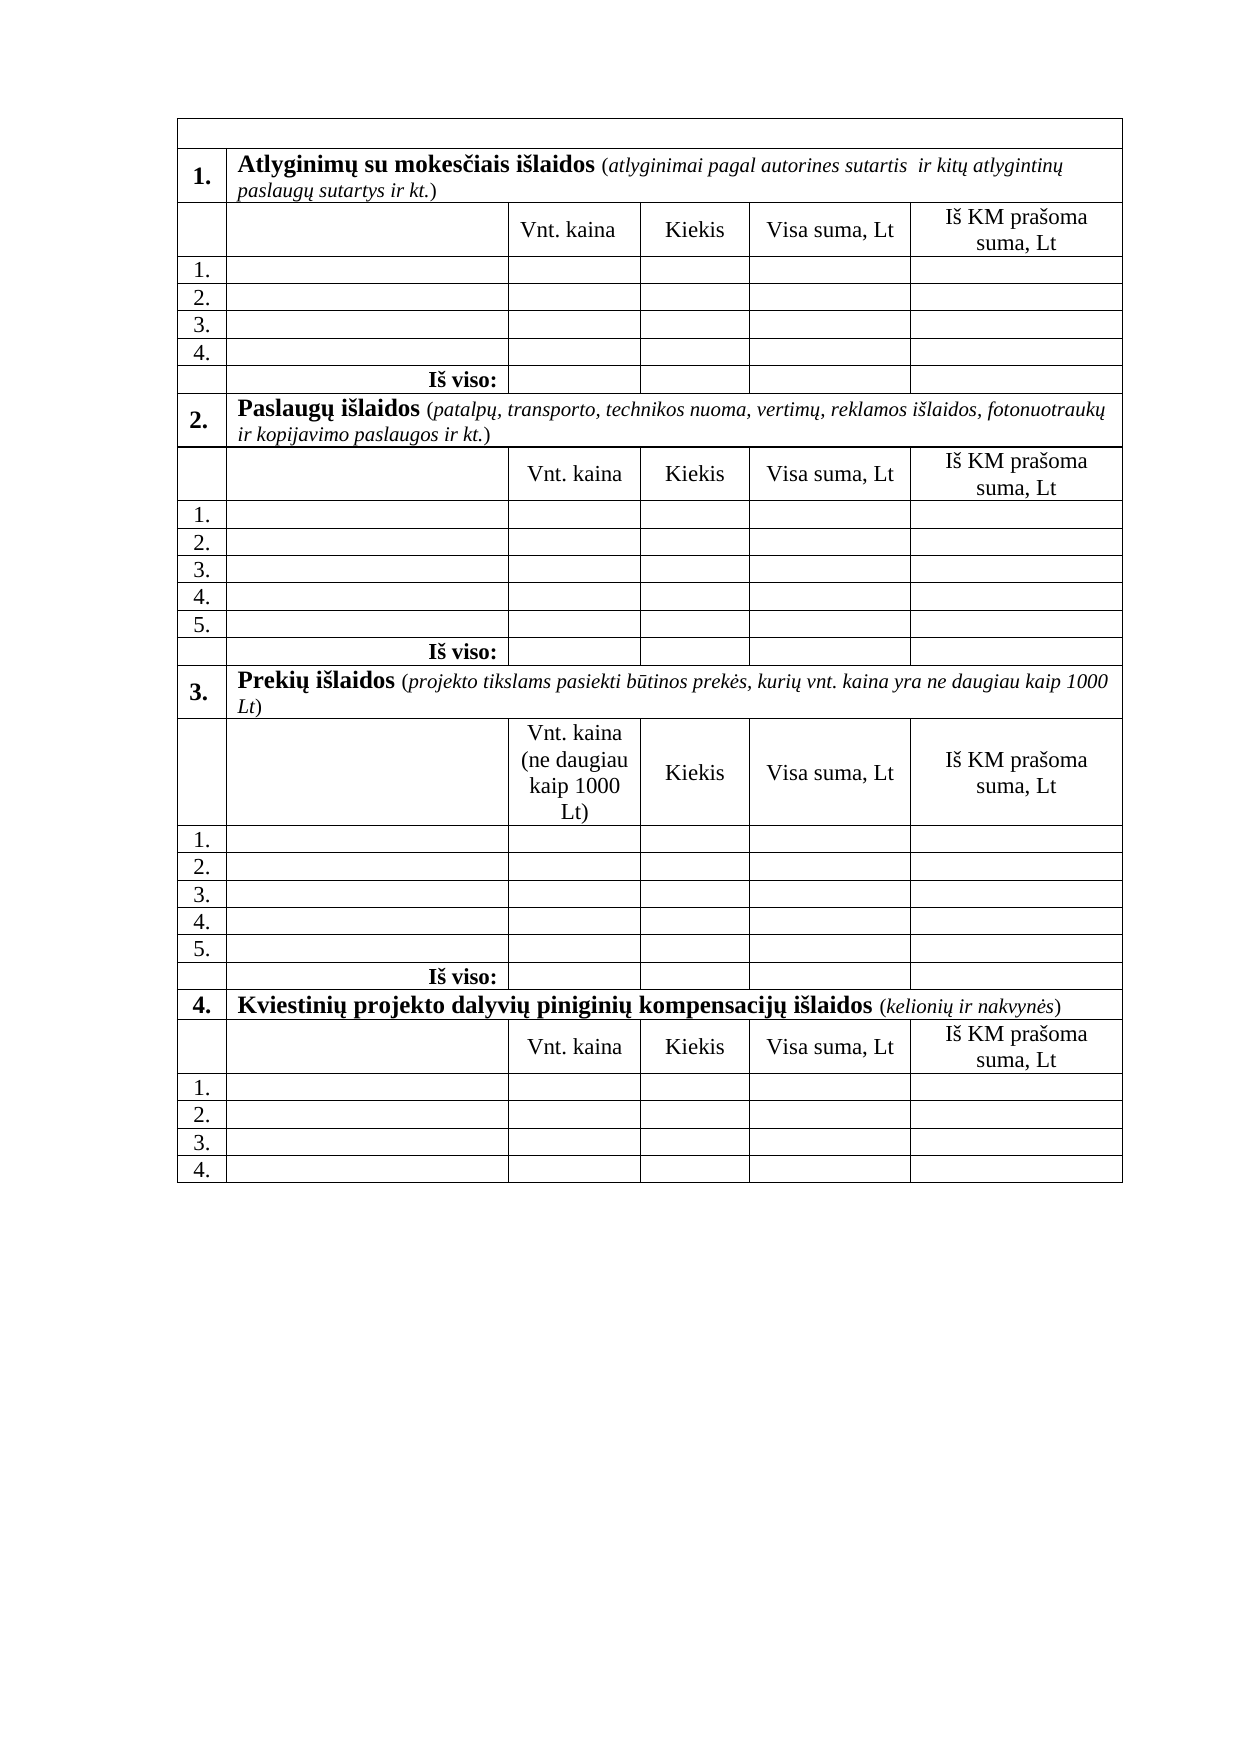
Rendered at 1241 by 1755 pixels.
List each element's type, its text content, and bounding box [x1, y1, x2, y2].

table_cell [641, 963, 749, 989]
table_cell [178, 719, 226, 825]
table_cell Iš viso: [227, 963, 508, 989]
table_cell 1. [178, 826, 226, 852]
table_cell 2. [178, 853, 226, 879]
table_cell [509, 339, 640, 365]
table_cell Iš KM prašoma suma, Lt [911, 1020, 1122, 1073]
table_cell [641, 908, 749, 934]
table_cell [509, 366, 640, 392]
table_cell 3. [178, 1129, 226, 1155]
table_cell [227, 583, 508, 610]
table_cell [911, 366, 1122, 392]
table_cell [750, 881, 910, 907]
table_cell [641, 583, 749, 610]
table_cell [750, 638, 910, 664]
table_cell [641, 1101, 749, 1127]
table_cell [509, 935, 640, 962]
table_cell [750, 583, 910, 610]
table_cell Iš KM prašoma suma, Lt [911, 203, 1122, 256]
table_cell [911, 1129, 1122, 1155]
table_cell [911, 1101, 1122, 1127]
table_cell [641, 257, 749, 283]
table_cell [509, 963, 640, 989]
table_cell [750, 339, 910, 365]
table_cell Vnt. kaina [509, 448, 640, 500]
table_cell [641, 1129, 749, 1155]
table_cell 5. [178, 935, 226, 962]
table_cell 1. [178, 1074, 226, 1100]
table_cell [641, 881, 749, 907]
table_cell [227, 1156, 508, 1182]
table_cell [750, 311, 910, 338]
table_cell 5. [178, 611, 226, 637]
table_cell [227, 529, 508, 555]
table_cell [227, 339, 508, 365]
table_cell [641, 501, 749, 527]
table_cell [911, 638, 1122, 664]
table_cell [750, 963, 910, 989]
table_cell [750, 529, 910, 555]
table_cell [227, 501, 508, 527]
table_cell [641, 284, 749, 310]
table_cell 4. [178, 990, 226, 1019]
table_cell [750, 501, 910, 527]
table_cell 4. [178, 908, 226, 934]
table_cell Prekių išlaidos (projekto tikslams pasiekti būtinos prekės, kurių vnt. kaina yra ne daugiau kaip 1000 Lt) [227, 666, 1122, 718]
table_cell [641, 1074, 749, 1100]
table_cell [911, 311, 1122, 338]
table_cell Iš viso: [227, 366, 508, 392]
table_cell [227, 1074, 508, 1100]
table_cell [911, 339, 1122, 365]
table_cell [750, 556, 910, 582]
table_cell Iš viso: [227, 638, 508, 664]
table_cell [509, 1101, 640, 1127]
table_cell Iš KM prašoma suma, Lt [911, 448, 1122, 500]
table_cell 2. [178, 1101, 226, 1127]
table_cell [911, 826, 1122, 852]
table_cell [911, 1074, 1122, 1100]
table_cell Vnt. kaina [509, 1020, 640, 1073]
table_cell [227, 1129, 508, 1155]
table_cell [509, 611, 640, 637]
table_cell [509, 638, 640, 664]
table_cell 2. [178, 394, 226, 446]
table_cell [227, 935, 508, 962]
table_cell [178, 963, 226, 989]
table_cell [227, 853, 508, 879]
table_cell [509, 1129, 640, 1155]
table_cell Kiekis [641, 448, 749, 500]
table_cell [750, 853, 910, 879]
table_cell [178, 448, 226, 500]
table_cell [509, 1074, 640, 1100]
table_cell [911, 529, 1122, 555]
table_cell [911, 881, 1122, 907]
table_cell Vnt. kaina [509, 203, 640, 256]
table_cell [509, 583, 640, 610]
table_cell [227, 719, 508, 825]
table_cell [178, 203, 226, 256]
table_cell Visa suma, Lt [750, 203, 910, 256]
table_cell [750, 1156, 910, 1182]
table_header [178, 119, 226, 148]
table_cell [227, 1101, 508, 1127]
table_cell [509, 853, 640, 879]
table_cell Vnt. kaina (ne daugiau kaip 1000 Lt) [509, 719, 640, 825]
table_cell [509, 257, 640, 283]
table_cell [227, 826, 508, 852]
table_cell [509, 826, 640, 852]
table_cell [227, 257, 508, 283]
table_cell [750, 935, 910, 962]
table_cell [227, 284, 508, 310]
table_cell [750, 826, 910, 852]
table_cell [641, 853, 749, 879]
table_cell [227, 556, 508, 582]
table_cell [911, 501, 1122, 527]
table_cell Iš KM prašoma suma, Lt [911, 719, 1122, 825]
table_cell 1. [178, 149, 226, 202]
table_cell [750, 284, 910, 310]
table_cell [641, 826, 749, 852]
table_cell [911, 963, 1122, 989]
table_cell 4. [178, 339, 226, 365]
table_cell [178, 366, 226, 392]
table_cell [641, 529, 749, 555]
table_cell Visa suma, Lt [750, 719, 910, 825]
table_cell [227, 448, 508, 500]
table_cell [509, 1156, 640, 1182]
table_cell [750, 908, 910, 934]
table_cell [911, 853, 1122, 879]
table_cell [227, 611, 508, 637]
table_cell [911, 583, 1122, 610]
table_cell [227, 311, 508, 338]
table_cell Kviestinių projekto dalyvių piniginių kompensacijų išlaidos (kelionių ir nakvynės) [227, 990, 1122, 1019]
table_cell [509, 311, 640, 338]
table_cell [641, 339, 749, 365]
table_cell [750, 1129, 910, 1155]
table_cell [509, 881, 640, 907]
table_cell [911, 935, 1122, 962]
table_cell [750, 1101, 910, 1127]
table_cell 3. [178, 666, 226, 718]
table_cell [750, 366, 910, 392]
table_cell 3. [178, 881, 226, 907]
table_cell Atlyginimų su mokesčiais išlaidos (atlyginimai pagal autorines sutartis ir kitų atlygintinų paslaugų sutartys ir kt.) [227, 149, 1122, 202]
table_cell Visa suma, Lt [750, 448, 910, 500]
table_cell [641, 611, 749, 637]
table_cell [509, 501, 640, 527]
table_cell Kiekis [641, 203, 749, 256]
table_cell [911, 908, 1122, 934]
table_cell [750, 1074, 910, 1100]
table_cell [509, 529, 640, 555]
table_cell [641, 638, 749, 664]
table_cell [641, 366, 749, 392]
table_cell [641, 1156, 749, 1182]
table_cell [641, 311, 749, 338]
table_cell 4. [178, 583, 226, 610]
table_cell [911, 1156, 1122, 1182]
table_cell [641, 556, 749, 582]
table_cell Paslaugų išlaidos (patalpų, transporto, technikos nuoma, vertimų, reklamos išlaidos, fotonuotraukų ir kopijavimo paslaugos ir kt.) [227, 394, 1122, 446]
table_cell 4. [178, 1156, 226, 1182]
table_cell [911, 556, 1122, 582]
table_cell 2. [178, 529, 226, 555]
table_cell [227, 881, 508, 907]
table_cell [178, 638, 226, 664]
table_cell Kiekis [641, 719, 749, 825]
table_cell [178, 1020, 226, 1073]
table_cell 1. [178, 257, 226, 283]
table_cell [750, 257, 910, 283]
table_cell 2. [178, 284, 226, 310]
table_cell [227, 203, 508, 256]
table_cell [911, 611, 1122, 637]
table_cell [509, 556, 640, 582]
table_cell [509, 284, 640, 310]
table_cell Visa suma, Lt [750, 1020, 910, 1073]
table_cell [641, 935, 749, 962]
table_cell [750, 611, 910, 637]
table_cell [227, 1020, 508, 1073]
table_cell [911, 284, 1122, 310]
table_cell [911, 257, 1122, 283]
table_cell [227, 908, 508, 934]
table_cell 3. [178, 311, 226, 338]
table_header [226, 119, 1122, 148]
table_cell 1. [178, 501, 226, 527]
table_cell [509, 908, 640, 934]
table_cell Kiekis [641, 1020, 749, 1073]
table_cell 3. [178, 556, 226, 582]
